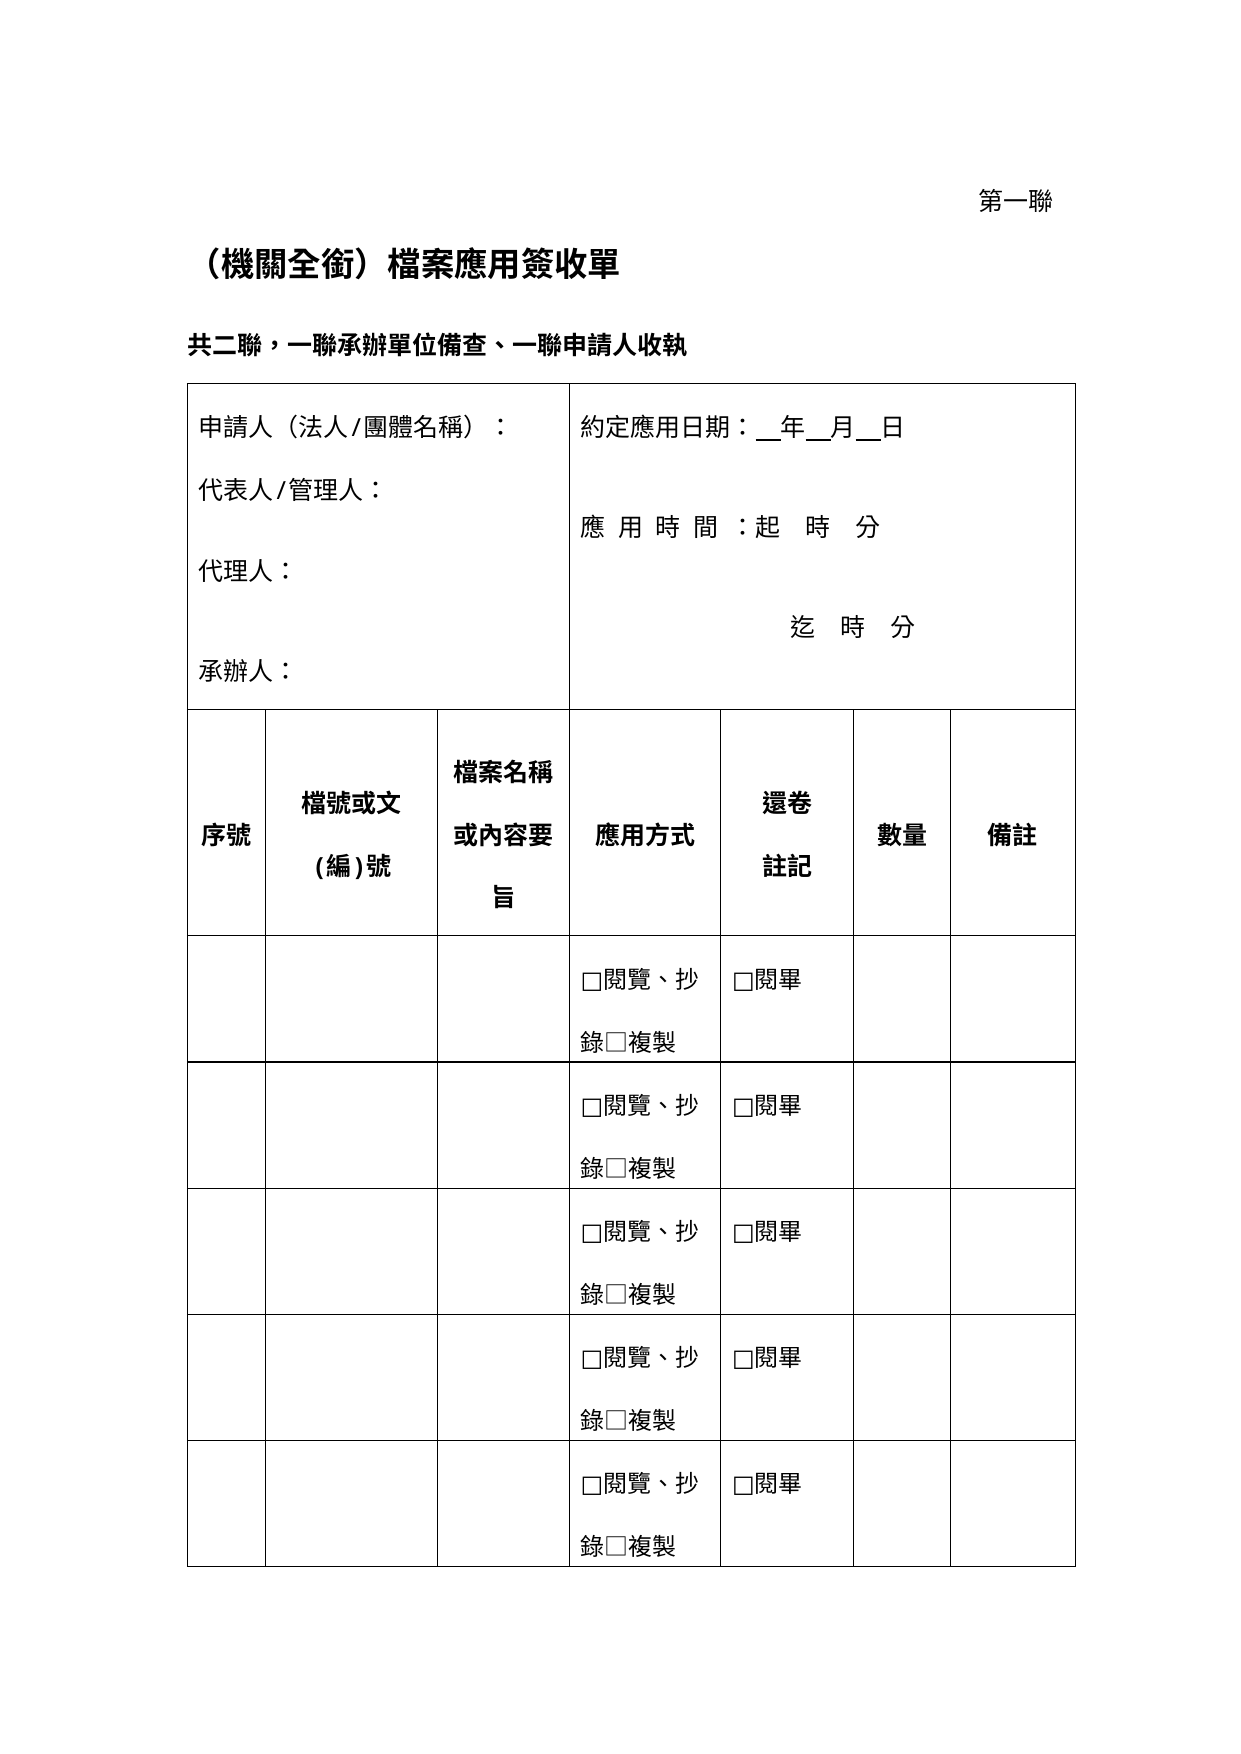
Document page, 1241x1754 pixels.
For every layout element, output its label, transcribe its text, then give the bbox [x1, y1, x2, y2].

table_cell □閱覽、抄錄□複製 [570, 1189, 720, 1313]
table_cell [266, 1063, 437, 1187]
table_cell [438, 1441, 569, 1566]
table_cell [188, 936, 265, 1061]
table_cell [438, 1315, 569, 1439]
table_cell [951, 1063, 1075, 1187]
table_cell [188, 1315, 265, 1439]
table_cell [188, 1441, 265, 1566]
table_cell 序號 [188, 710, 265, 935]
table_cell 應用方式 [570, 710, 720, 935]
table_cell 檔號或文(編)號 [266, 710, 437, 935]
table_cell [266, 1441, 437, 1566]
table_cell □閱覽、抄錄□複製 [570, 936, 720, 1061]
table_cell □閱畢 [721, 1441, 853, 1566]
table_cell [266, 936, 437, 1061]
table_cell 檔案名稱或內容要旨 [438, 710, 569, 935]
table_cell [951, 1441, 1075, 1566]
table_header 約定應用日期： 年 月 日 應 用 時 間 ：起 時 分 迄 時 分 [570, 384, 1075, 709]
table_cell □閱畢 [721, 1315, 853, 1439]
table_cell 備註 [951, 710, 1075, 935]
table_cell 數量 [854, 710, 950, 935]
table_cell [854, 1441, 950, 1566]
table_cell □閱畢 [721, 1189, 853, 1313]
table_cell [438, 936, 569, 1061]
table_cell □閱覽、抄錄□複製 [570, 1315, 720, 1439]
table_cell □閱覽、抄錄□複製 [570, 1441, 720, 1566]
table_cell □閱畢 [721, 1063, 853, 1187]
table_header 申請人（法人/團體名稱）： 代表人/管理人： 代理人： 承辦人： [188, 384, 569, 709]
table_cell [854, 1189, 950, 1313]
table_cell [266, 1189, 437, 1313]
table_cell [188, 1063, 265, 1187]
text 共二聯，一聯承辦單位備查、一聯申請人收執 [187, 302, 1053, 364]
table_cell [188, 1189, 265, 1313]
table_cell [854, 936, 950, 1061]
table_cell [438, 1189, 569, 1313]
table_cell [854, 1315, 950, 1439]
table_cell [266, 1315, 437, 1439]
text 第一聯 [187, 158, 1053, 221]
text （機關全銜）檔案應用簽收單 [187, 221, 1053, 283]
table_cell □閱畢 [721, 936, 853, 1061]
table_cell [951, 1189, 1075, 1313]
table_cell □閱覽、抄錄□複製 [570, 1063, 720, 1187]
table_cell [438, 1063, 569, 1187]
table_cell [951, 1315, 1075, 1439]
table_cell [951, 936, 1075, 1061]
table_cell [854, 1063, 950, 1187]
table_cell 還卷 註記 [721, 710, 853, 935]
